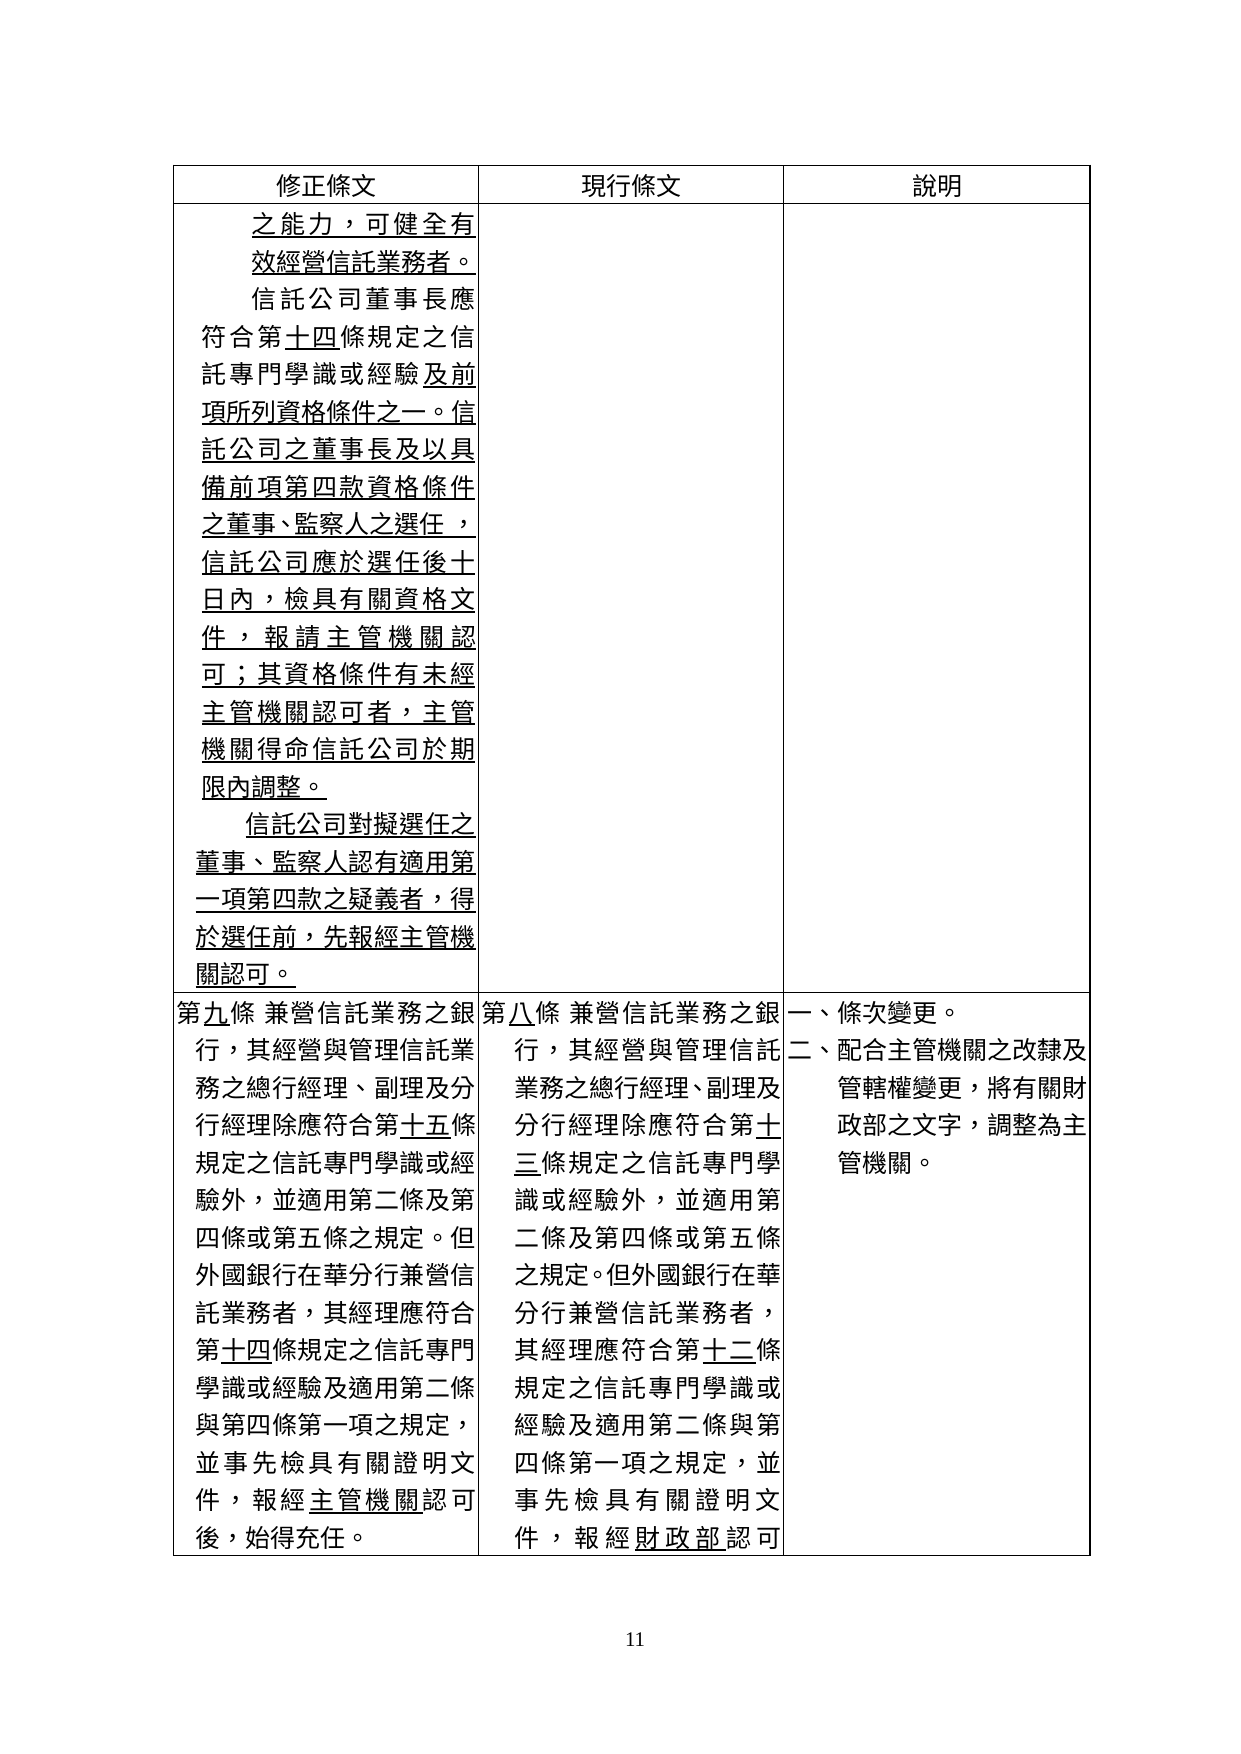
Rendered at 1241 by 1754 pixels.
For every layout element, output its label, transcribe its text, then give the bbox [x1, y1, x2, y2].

table_cell 第八條 兼營信託業務之銀行，其經營與管理信託業務之總行經理、副理及分行經理除應符合第十三條規定之信託專門學識或經驗外，並適用第二條及第四條或第五條之規定。但外國銀行在華分行兼營信託業務者，其經理應符合第十二條規定之信託專門學識或經驗及適用第二條與第四條第一項之規定，並事先檢具有關證明文件，報經財政部認可 [479, 993, 783, 1555]
table_header 說明 [784, 166, 1089, 203]
table_cell [479, 204, 783, 992]
table_header 現行條文 [479, 166, 783, 203]
table_cell 一、條次變更。 二、配合主管機關之改隸及管轄權變更，將有關財政部之文字，調整為主管機關。 [784, 993, 1089, 1555]
table_header 修正條文 [174, 166, 478, 203]
table_cell 之能力，可健全有效經營信託業務者。 信託公司董事長應符合第十四條規定之信託專門學識或經驗及前項所列資格條件之一。信託公司之董事長及以具備前項第四款資格條件之董事、監察人之選任 ，信託公司應於選任後十日內，檢具有關資格文件，報請主管機關認可；其資格條件有未經主管機關認可者，主管機關得命信託公司於期限內調整。 信託公司對擬選任之董事、監察人認有適用第一項第四款之疑義者，得於選任前，先報經主管機關認可。 [174, 204, 478, 992]
table_cell [784, 204, 1089, 992]
table_cell 第九條 兼營信託業務之銀行，其經營與管理信託業務之總行經理、副理及分行經理除應符合第十五條規定之信託專門學識或經驗外，並適用第二條及第四條或第五條之規定。但外國銀行在華分行兼營信託業務者，其經理應符合第十四條規定之信託專門學識或經驗及適用第二條與第四條第一項之規定，並事先檢具有關證明文件，報經主管機關認可後，始得充任。 [174, 993, 478, 1555]
